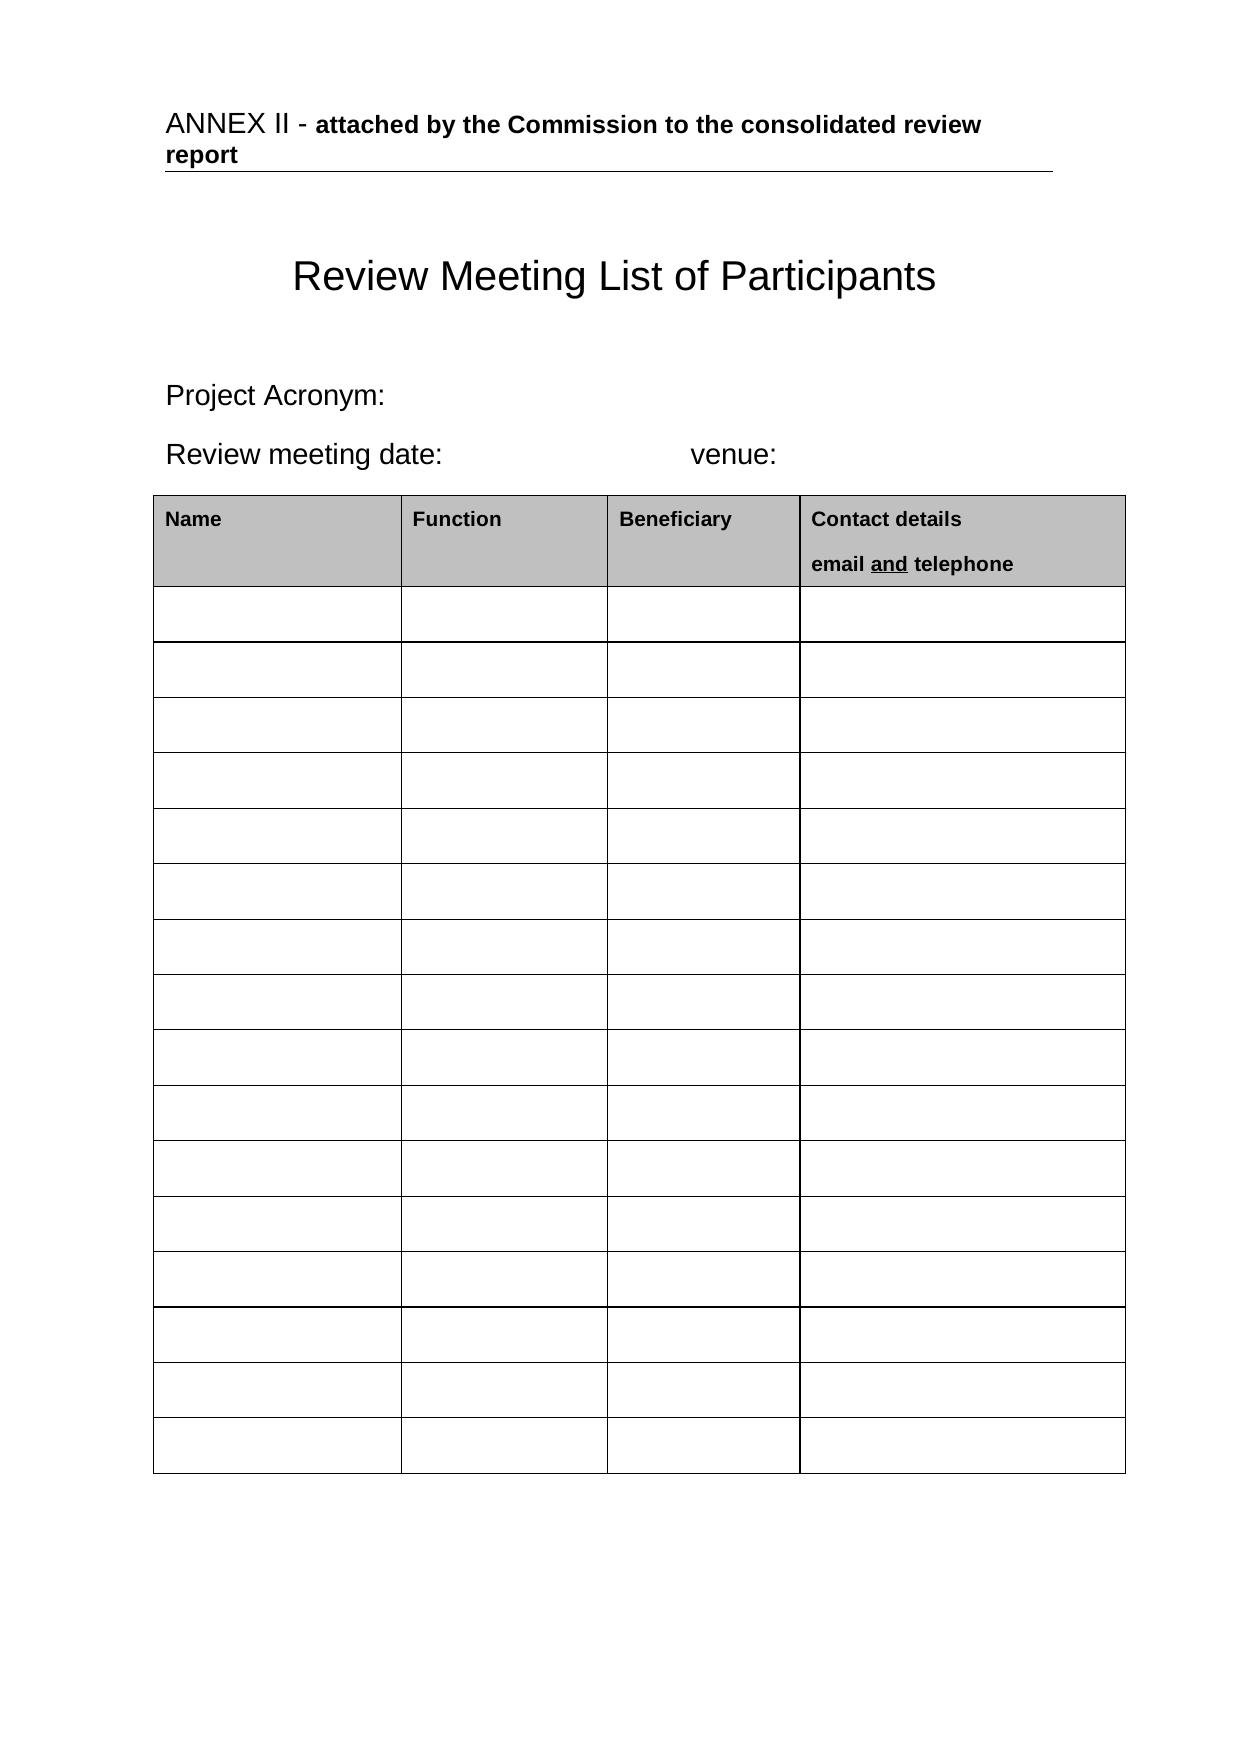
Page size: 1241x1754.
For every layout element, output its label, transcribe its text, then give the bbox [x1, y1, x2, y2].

table_cell [154, 1086, 401, 1140]
table_cell [608, 1418, 799, 1473]
table_cell [402, 1141, 607, 1196]
table_cell [154, 1418, 401, 1473]
table_cell [402, 753, 607, 808]
table_cell [608, 698, 799, 752]
table_cell [402, 1030, 607, 1085]
text Review Meeting List of Participants [165, 251, 1063, 299]
table_cell [402, 1418, 607, 1473]
table_cell [154, 698, 401, 752]
table_cell [154, 643, 401, 697]
table_cell [608, 1030, 799, 1085]
table_cell [154, 1363, 401, 1417]
table_cell [801, 975, 1125, 1029]
table_cell [402, 698, 607, 752]
table_cell [801, 1308, 1125, 1362]
table_cell [801, 698, 1125, 752]
text Project Acronym: [165, 378, 1063, 412]
table_cell [801, 1418, 1125, 1473]
table_cell [402, 920, 607, 974]
table_cell [608, 753, 799, 808]
table_cell [154, 920, 401, 974]
table_header Name [154, 496, 401, 586]
table_cell [801, 864, 1125, 918]
table_cell [608, 1308, 799, 1362]
table_cell [402, 1197, 607, 1251]
table_header Beneficiary [608, 496, 799, 586]
table_cell [154, 1141, 401, 1196]
table_cell [608, 920, 799, 974]
table_cell [608, 587, 799, 641]
table_cell [154, 1252, 401, 1306]
table_cell [801, 809, 1125, 863]
table_cell [402, 643, 607, 697]
table_cell [154, 1030, 401, 1085]
table_cell [154, 809, 401, 863]
table_header Contact details email and telephone [801, 496, 1125, 586]
table_cell [608, 1363, 799, 1417]
table_cell [801, 1252, 1125, 1306]
table_cell [608, 864, 799, 918]
table_cell [801, 920, 1125, 974]
table_cell [154, 587, 401, 641]
table_cell [608, 1141, 799, 1196]
table_header Function [402, 496, 607, 586]
table_cell [154, 975, 401, 1029]
table_cell [608, 1197, 799, 1251]
table_cell [801, 1086, 1125, 1140]
table_cell [801, 1141, 1125, 1196]
table_cell [608, 1086, 799, 1140]
table_cell [402, 809, 607, 863]
table_cell [402, 864, 607, 918]
text ANNEX II - attached by the Commission to the consolidated review report [165, 106, 1053, 171]
table_cell [801, 1363, 1125, 1417]
table_cell [801, 753, 1125, 808]
table_cell [402, 1252, 607, 1306]
table_cell [402, 1086, 607, 1140]
table_cell [154, 1197, 401, 1251]
table_cell [402, 587, 607, 641]
table_cell [154, 753, 401, 808]
table_cell [154, 1308, 401, 1362]
table_cell [154, 864, 401, 918]
table_cell [801, 1197, 1125, 1251]
table_cell [402, 975, 607, 1029]
table_cell [608, 643, 799, 697]
table_cell [608, 809, 799, 863]
text Review meeting date: venue: [165, 437, 1063, 470]
table_cell [402, 1363, 607, 1417]
table_cell [402, 1308, 607, 1362]
table_cell [801, 587, 1125, 641]
table_cell [608, 1252, 799, 1306]
table_cell [801, 1030, 1125, 1085]
table_cell [608, 975, 799, 1029]
table_cell [801, 643, 1125, 697]
